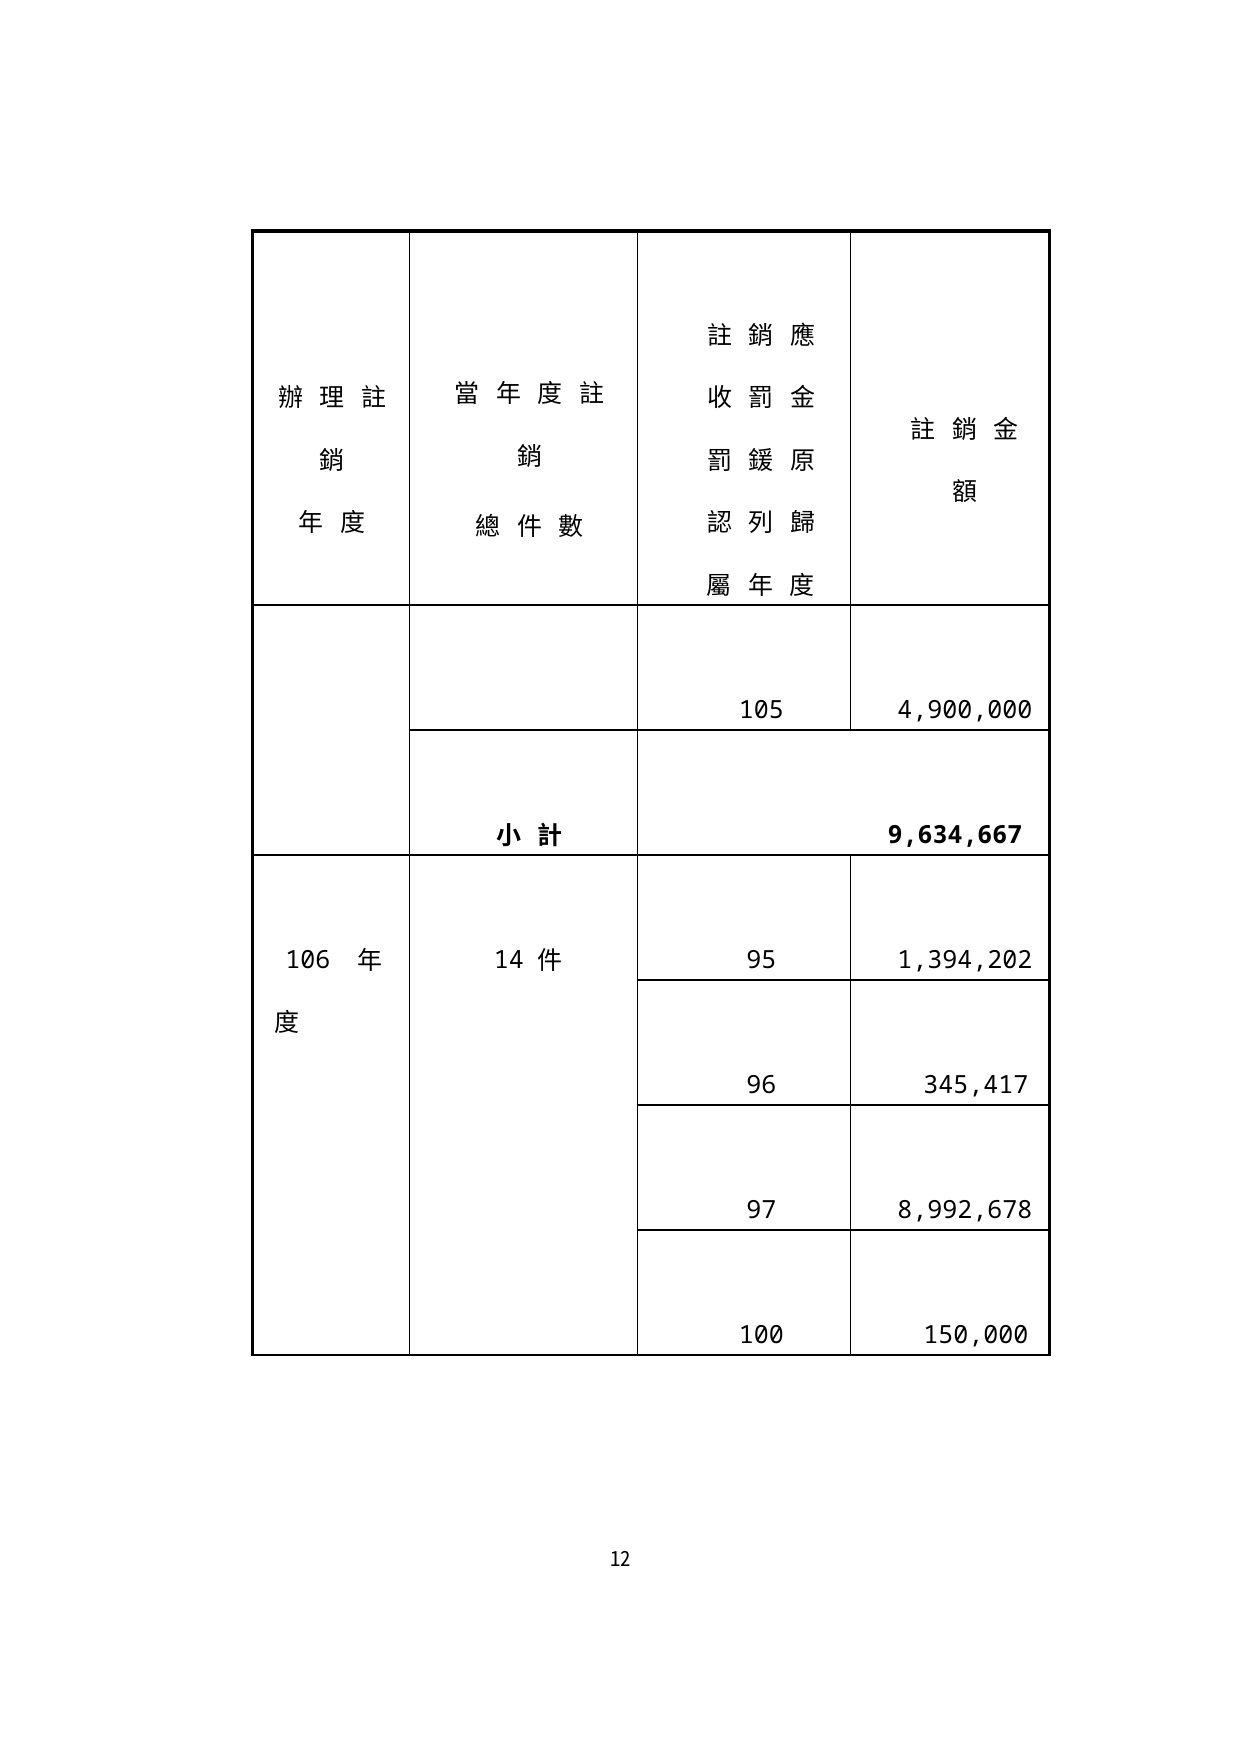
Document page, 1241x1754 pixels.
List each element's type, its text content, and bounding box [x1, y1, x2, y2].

table_cell 8,992,678 [851, 1106, 1048, 1229]
table_cell 106年度 [254, 856, 409, 1354]
table_header 註銷應收罰金罰鍰原認列歸屬年度 [638, 233, 850, 604]
table_cell 14件 [410, 856, 637, 1354]
table_cell 小計 [410, 731, 637, 854]
table_cell 105 [638, 606, 850, 729]
table_cell [254, 606, 409, 854]
table_header 辦理註銷 年度 [254, 233, 409, 604]
table_cell 345,417 [851, 981, 1048, 1104]
table_cell 97 [638, 1106, 850, 1229]
table_cell 95 [638, 856, 850, 979]
table_cell 96 [638, 981, 850, 1104]
table_header 註銷金額 [851, 233, 1048, 604]
table_cell 150,000 [851, 1231, 1048, 1354]
table_cell 4,900,000 [851, 606, 1048, 729]
table_header 當年度註銷 總件數 [410, 233, 637, 604]
table_cell 9,634,667 [638, 731, 1048, 854]
table_cell [410, 606, 637, 729]
table_cell 100 [638, 1231, 850, 1354]
table_cell 1,394,202 [851, 856, 1048, 979]
